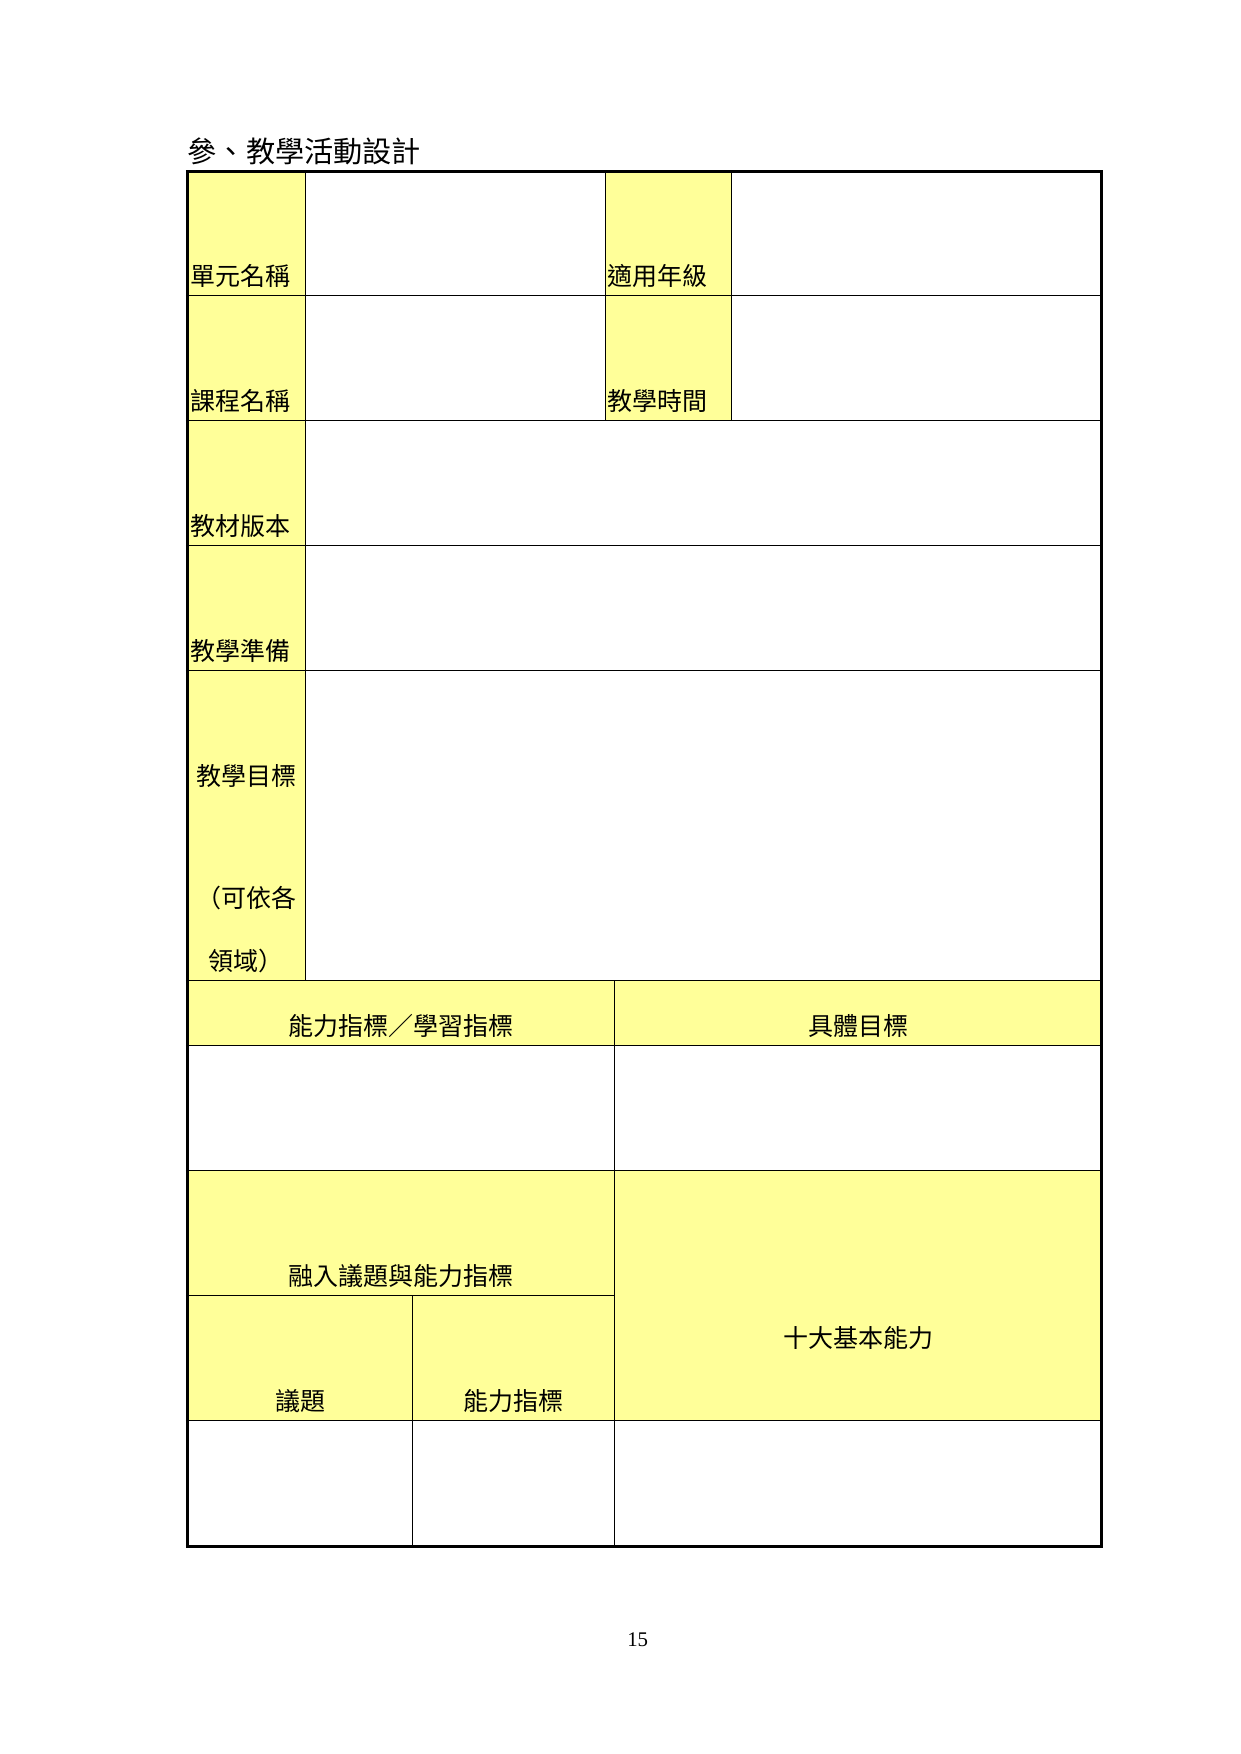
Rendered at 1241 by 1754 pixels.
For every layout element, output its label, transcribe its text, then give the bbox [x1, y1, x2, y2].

table_cell 課程名稱 [189, 296, 305, 420]
table_cell [306, 296, 605, 420]
table_header 適用年級 [606, 173, 731, 295]
table_cell [413, 1421, 614, 1545]
table_cell [306, 546, 1100, 670]
table_cell [306, 421, 1100, 545]
table_cell [189, 1046, 614, 1170]
table_cell [615, 1046, 1100, 1170]
table_header 單元名稱 [189, 173, 305, 295]
table_cell 教學準備 [189, 546, 305, 670]
table_header [732, 173, 1100, 295]
text 參、教學活動設計 [187, 108, 1087, 170]
table_cell [306, 671, 1100, 980]
table_cell 具體目標 [615, 981, 1100, 1045]
table_cell 教學目標 （可依各領域） [189, 671, 305, 980]
table_cell [615, 1421, 1100, 1545]
table_cell 教材版本 [189, 421, 305, 545]
table_cell 教學時間 [606, 296, 731, 420]
table_cell 十大基本能力 [615, 1171, 1100, 1420]
table_header [306, 173, 605, 295]
table_cell 能力指標／學習指標 [189, 981, 614, 1045]
table_cell [732, 296, 1100, 420]
table_cell 能力指標 [413, 1296, 614, 1420]
table_cell 融入議題與能力指標 [189, 1171, 614, 1295]
table_cell 議題 [189, 1296, 412, 1420]
table_cell [189, 1421, 412, 1545]
